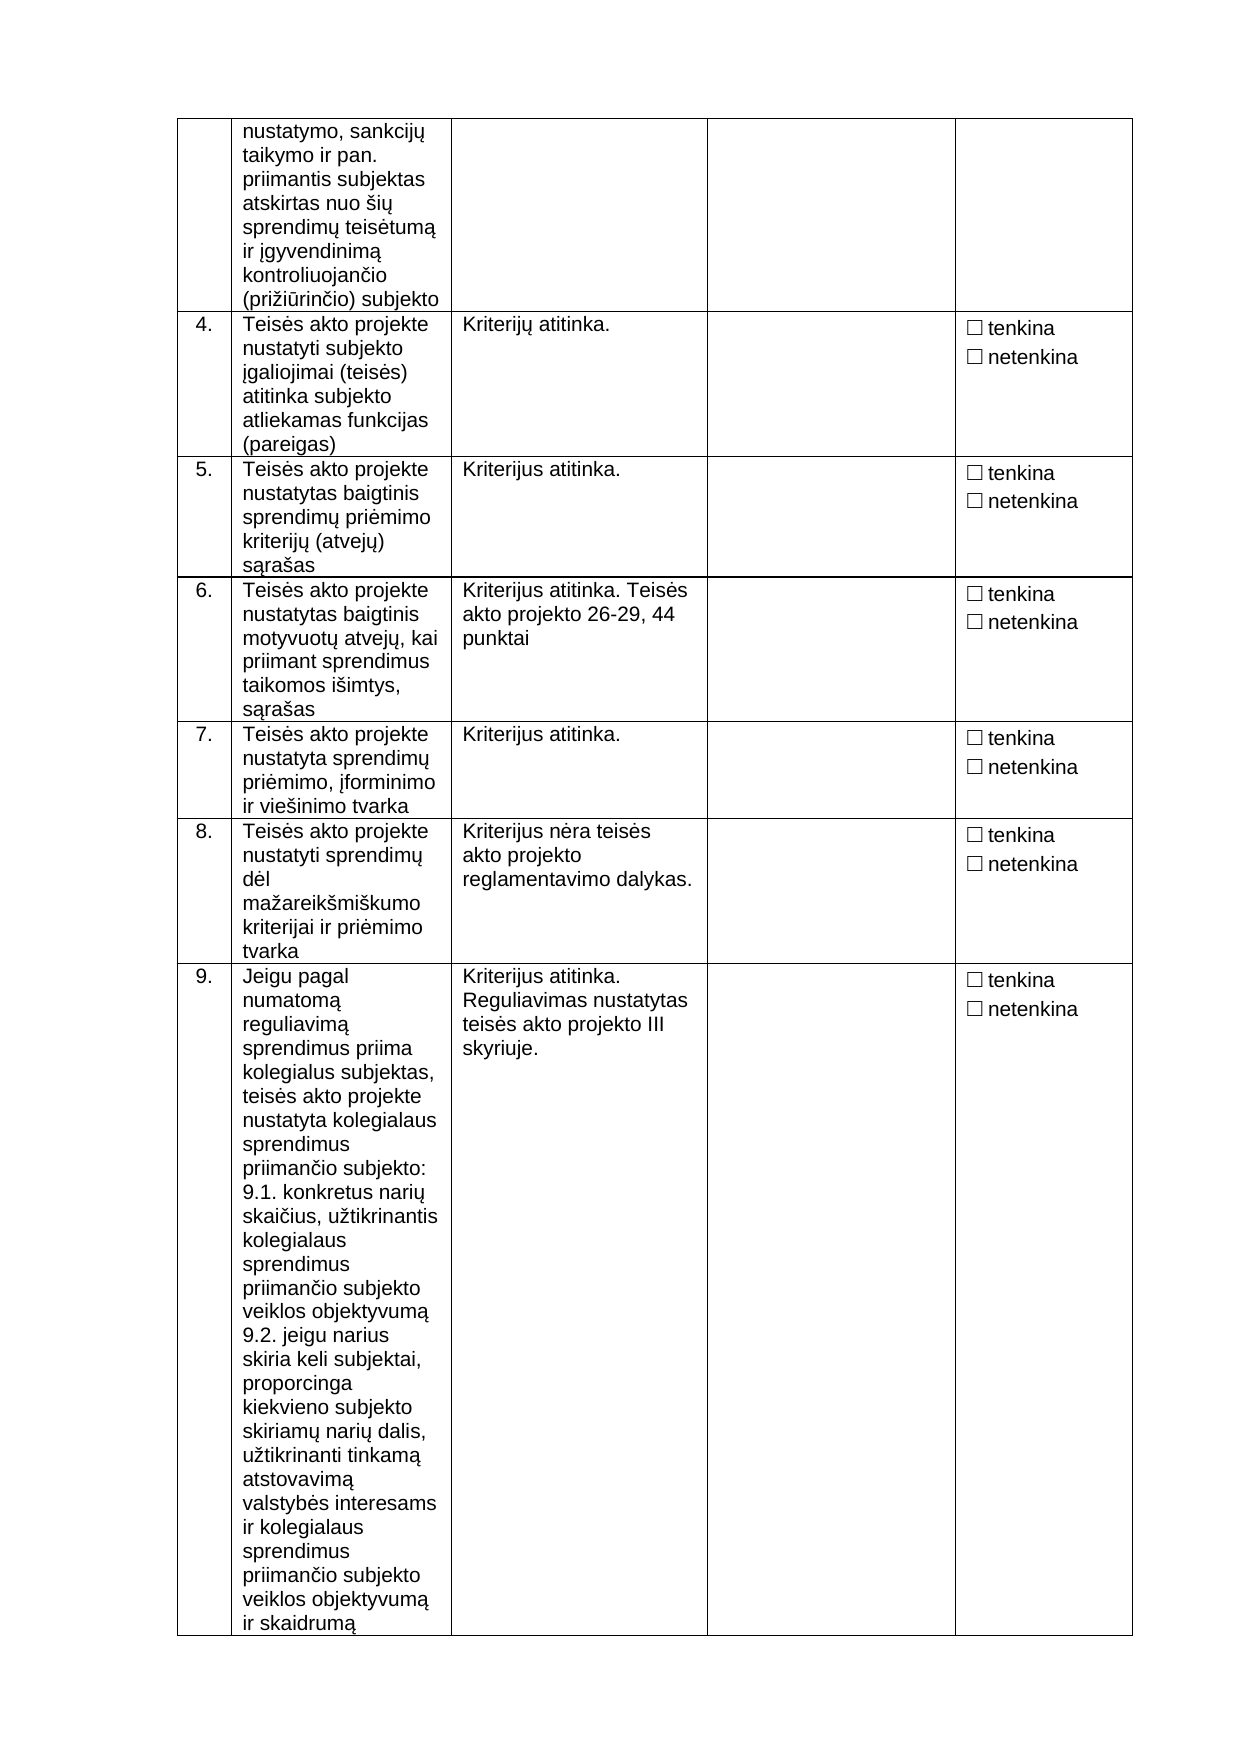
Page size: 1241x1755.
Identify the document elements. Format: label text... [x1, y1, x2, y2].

table_cell [708, 119, 955, 311]
table_cell □ tenkina □ netenkina [956, 819, 1132, 963]
table_cell [708, 578, 955, 721]
table_cell □ tenkina □ netenkina [956, 457, 1132, 576]
table_cell [956, 119, 1132, 311]
table_cell Kriterijus nėra teisės akto projekto reglamentavimo dalykas. [452, 819, 707, 963]
table_cell □ tenkina □ netenkina [956, 578, 1132, 721]
table_cell 6. [178, 578, 231, 721]
table_cell Teisės akto projekte nustatyta sprendimų priėmimo, įforminimo ir viešinimo tvarka [232, 722, 451, 818]
table_cell Kriterijus atitinka. Reguliavimas nustatytas teisės akto projekto III skyriuje. [452, 964, 707, 1635]
table_cell 4. [178, 312, 231, 456]
table_cell □ tenkina □ netenkina [956, 964, 1132, 1635]
table_cell 9. [178, 964, 231, 1635]
table_cell □ tenkina □ netenkina [956, 722, 1132, 818]
table_cell Kriterijus atitinka. Teisės akto projekto 26-29, 44 punktai [452, 578, 707, 721]
table_cell 8. [178, 819, 231, 963]
table_cell [178, 119, 231, 311]
table_cell Teisės akto projekte nustatytas baigtinis sprendimų priėmimo kriterijų (atvejų) sąrašas [232, 457, 451, 576]
table_cell Kriterijų atitinka. [452, 312, 707, 456]
table_cell Jeigu pagal numatomą reguliavimą sprendimus priima kolegialus subjektas, teisės akto projekte nustatyta kolegialaus sprendimus priimančio subjekto: 9.1. konkretus narių skaičius, užtikrinantis kolegialaus sprendimus priimančio subjekto veiklos objektyvumą 9.2. jeigu narius skiria keli subjektai, proporcinga kiekvieno subjekto skiriamų narių dalis, užtikrinanti tinkamą atstovavimą valstybės interesams ir kolegialaus sprendimus priimančio subjekto veiklos objektyvumą ir skaidrumą [232, 964, 451, 1635]
table_cell Teisės akto projekte nustatytas baigtinis motyvuotų atvejų, kai priimant sprendimus taikomos išimtys, sąrašas [232, 578, 451, 721]
table_cell 5. [178, 457, 231, 576]
table_cell [708, 964, 955, 1635]
table_cell Kriterijus atitinka. [452, 457, 707, 576]
table_cell [708, 722, 955, 818]
table_cell [708, 457, 955, 576]
table_cell [452, 119, 707, 311]
table_cell □ tenkina □ netenkina [956, 312, 1132, 456]
table_cell 7. [178, 722, 231, 818]
table_cell nustatymo, sankcijų taikymo ir pan. priimantis subjektas atskirtas nuo šių sprendimų teisėtumą ir įgyvendinimą kontroliuojančio (prižiūrinčio) subjekto [232, 119, 451, 311]
table_cell [708, 312, 955, 456]
table_cell Teisės akto projekte nustatyti sprendimų dėl mažareikšmiškumo kriterijai ir priėmimo tvarka [232, 819, 451, 963]
table_cell Teisės akto projekte nustatyti subjekto įgaliojimai (teisės) atitinka subjekto atliekamas funkcijas (pareigas) [232, 312, 451, 456]
table_cell Kriterijus atitinka. [452, 722, 707, 818]
table_cell [708, 819, 955, 963]
